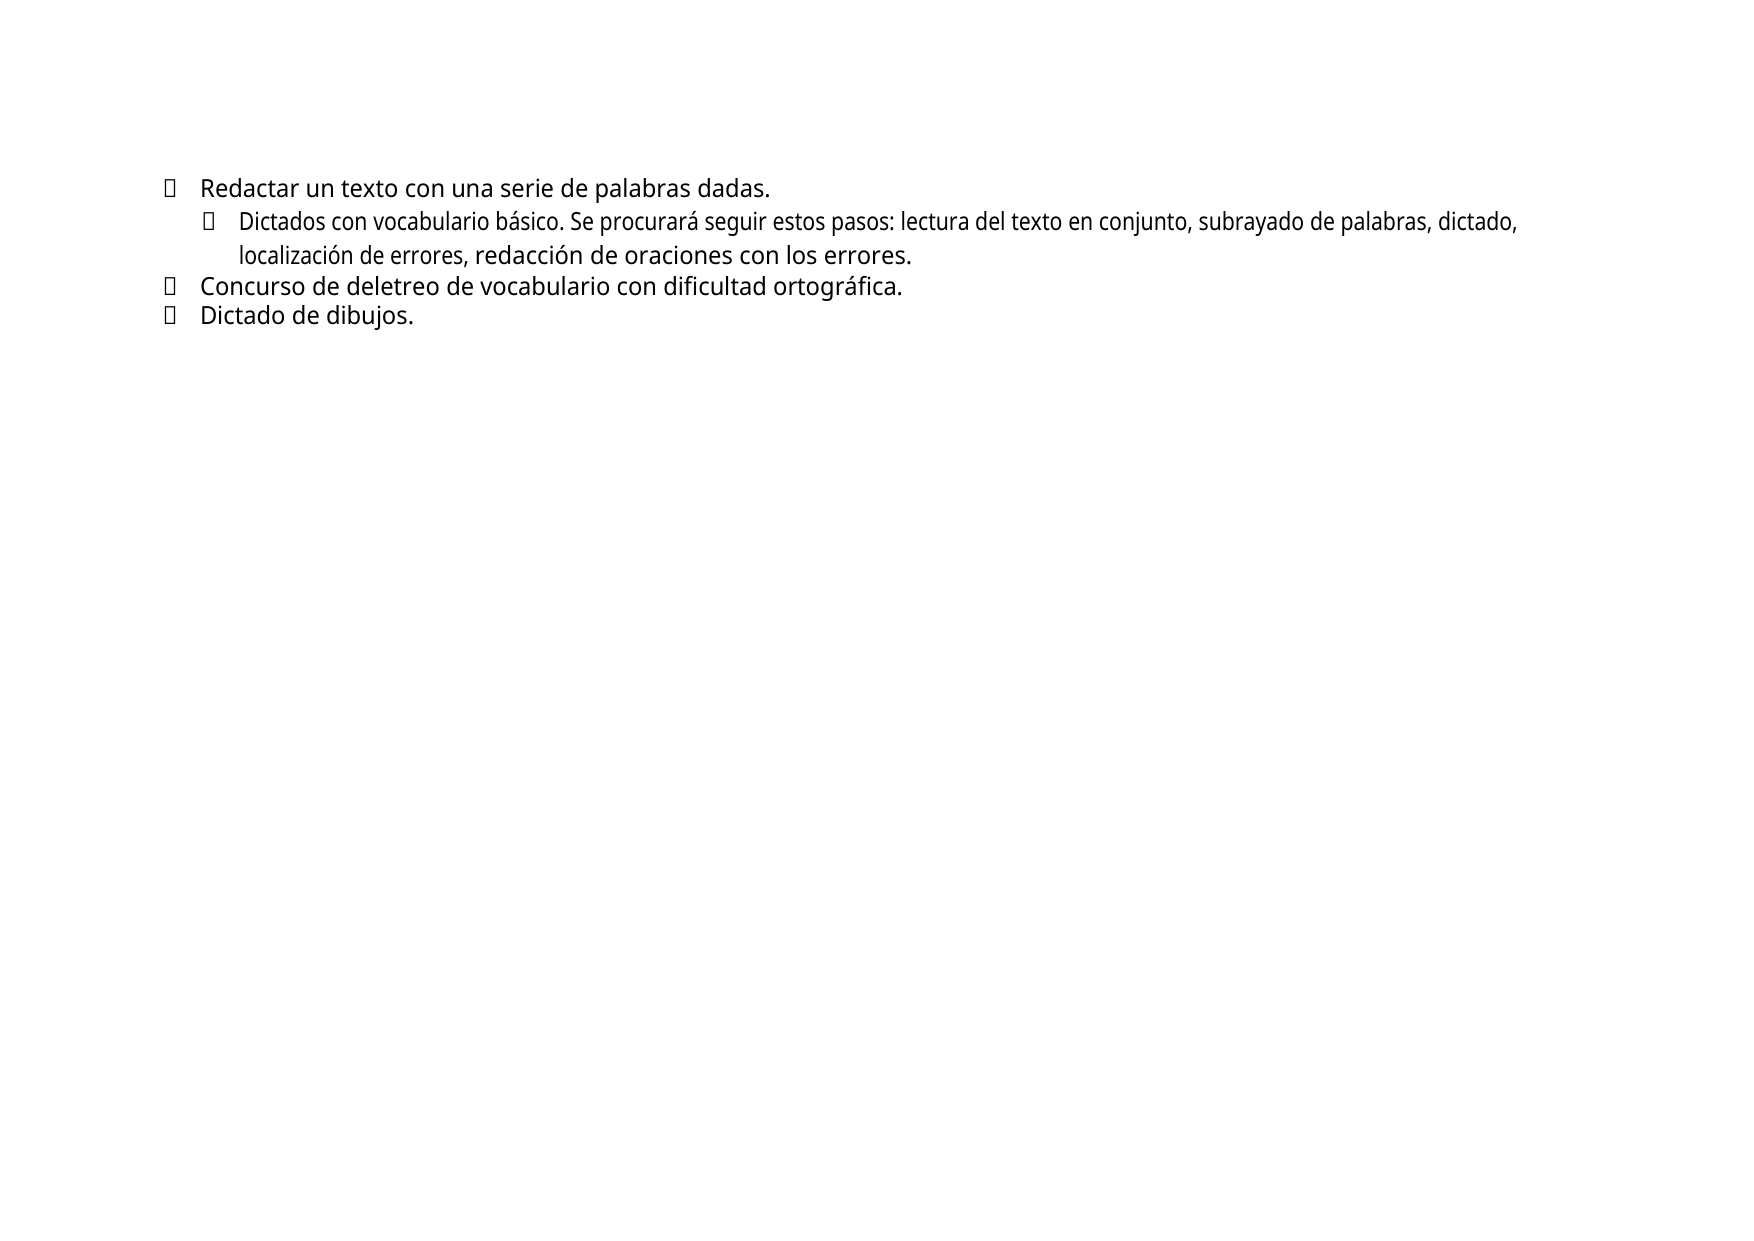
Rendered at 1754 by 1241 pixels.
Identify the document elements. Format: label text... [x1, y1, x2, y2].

list Dictados con vocabulario básico. Se procurará seguir estos pasos: lectura del texto en conjunto, subrayado de palabras, dictado, localización de errores, redacción de oraciones con los errores. [201, 204, 1579, 271]
list Concurso de deletreo de vocabulario con dificultad ortográfica. [162, 271, 1693, 301]
list Dictado de dibujos. [162, 301, 1693, 331]
list Redactar un texto con una serie de palabras dadas. [162, 173, 1693, 203]
